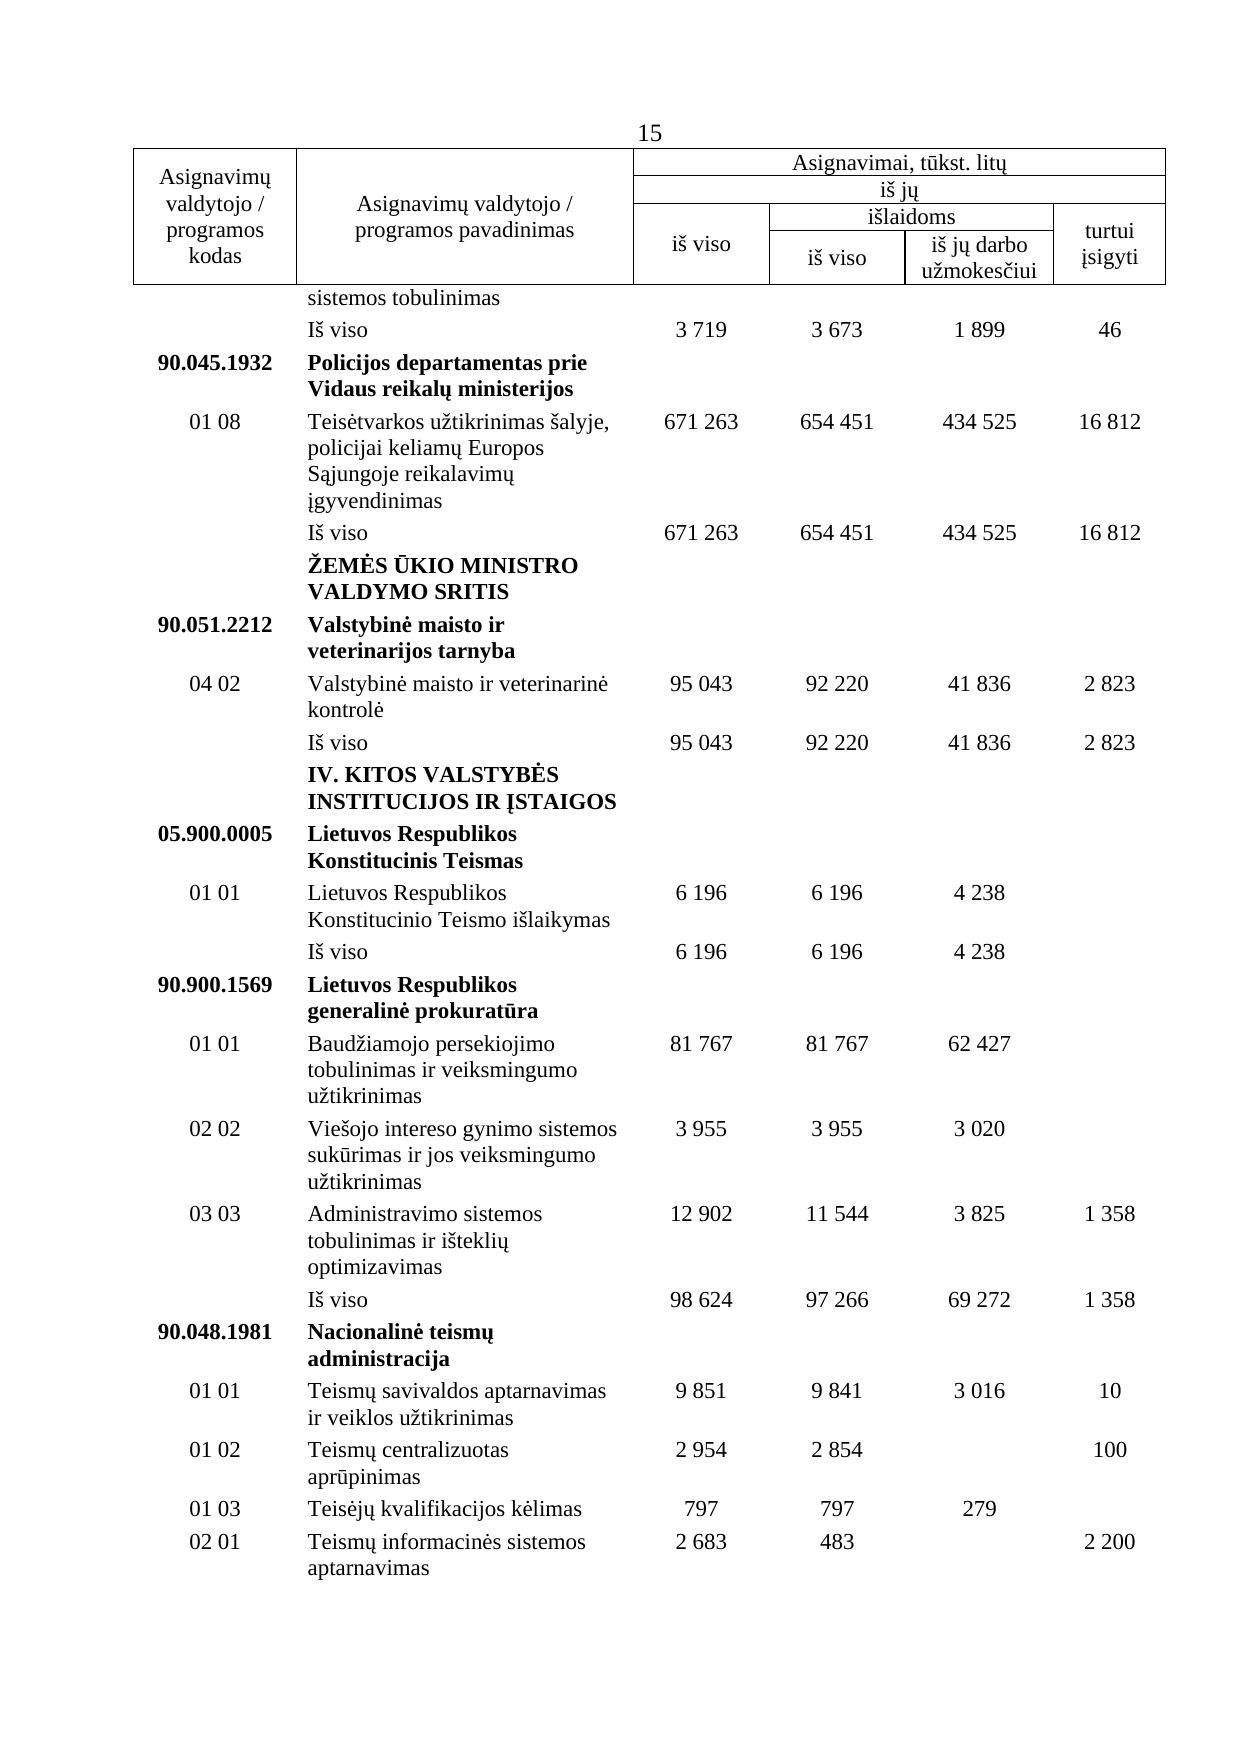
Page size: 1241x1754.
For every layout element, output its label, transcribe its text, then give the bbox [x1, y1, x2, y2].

table_cell 671 263 [633, 519, 769, 552]
table_cell 2 954 [633, 1436, 769, 1495]
table_cell Teismų savivaldos aptarnavimas ir veiklos užtikrinimas [296, 1378, 633, 1436]
table_cell 3 673 [769, 316, 905, 349]
table_cell [905, 552, 1054, 611]
table_cell sistemos tobulinimas [296, 285, 633, 316]
table_cell 654 451 [769, 519, 905, 552]
table_cell [633, 349, 769, 408]
table_cell 01 08 [134, 408, 296, 519]
table_cell [633, 971, 769, 1030]
table_cell [1054, 1495, 1166, 1528]
table_cell 10 [1054, 1378, 1166, 1436]
table_cell Policijos departamentas prie Vidaus reikalų ministerijos [296, 349, 633, 408]
table_cell [905, 285, 1054, 316]
table_cell 01 01 [134, 1378, 296, 1436]
table_cell 41 836 [905, 670, 1054, 729]
table_cell [1054, 611, 1166, 670]
table_cell 01 02 [134, 1436, 296, 1495]
table_cell [769, 820, 905, 879]
table_cell [905, 1528, 1054, 1587]
table_cell 62 427 [905, 1030, 1054, 1115]
table_cell Teisėjų kvalifikacijos kėlimas [296, 1495, 633, 1528]
table_cell 92 220 [769, 729, 905, 761]
table_cell [633, 611, 769, 670]
table_cell 1 899 [905, 316, 1054, 349]
table_cell Iš viso [296, 316, 633, 349]
table_cell 90.051.2212 [134, 611, 296, 670]
table_cell [769, 285, 905, 316]
table_cell 2 823 [1054, 729, 1166, 761]
table_cell 483 [769, 1528, 905, 1587]
table_cell Lietuvos Respublikos Konstitucinio Teismo išlaikymas [296, 879, 633, 938]
table_cell Valstybinė maisto ir veterinarijos tarnyba [296, 611, 633, 670]
table_cell [1054, 1030, 1166, 1115]
table_cell 04 02 [134, 670, 296, 729]
table_cell 434 525 [905, 519, 1054, 552]
table_cell Lietuvos Respublikos generalinė prokuratūra [296, 971, 633, 1030]
table_cell [1054, 971, 1166, 1030]
table_cell 95 043 [633, 670, 769, 729]
table_cell [134, 761, 296, 820]
table_cell [1054, 879, 1166, 938]
table_cell išlaidoms [770, 204, 1053, 230]
table_cell 05.900.0005 [134, 820, 296, 879]
table_cell [1054, 349, 1166, 408]
table_cell 92 220 [769, 670, 905, 729]
table_cell Iš viso [296, 938, 633, 971]
table_cell [769, 971, 905, 1030]
table_cell 90.048.1981 [134, 1319, 296, 1377]
table_cell 90.045.1932 [134, 349, 296, 408]
table_cell 3 016 [905, 1378, 1054, 1436]
table_cell Nacionalinė teismų administracija [296, 1319, 633, 1377]
table_cell [769, 349, 905, 408]
table_cell Teismų centralizuotas aprūpinimas [296, 1436, 633, 1495]
table_cell Valstybinė maisto ir veterinarinė kontrolė [296, 670, 633, 729]
table_cell Lietuvos Respublikos Konstitucinis Teismas [296, 820, 633, 879]
table_cell [1054, 938, 1166, 971]
table_cell [134, 938, 296, 971]
table_cell 16 812 [1054, 519, 1166, 552]
table_cell 03 03 [134, 1201, 296, 1286]
table_cell 9 841 [769, 1378, 905, 1436]
table_cell [1054, 1319, 1166, 1377]
table_cell iš jų [634, 176, 1165, 202]
table_cell 3 719 [633, 316, 769, 349]
table_cell 97 266 [769, 1286, 905, 1318]
table_cell Iš viso [296, 519, 633, 552]
table_cell [905, 971, 1054, 1030]
table_cell 81 767 [769, 1030, 905, 1115]
table_cell [134, 729, 296, 761]
table_cell 81 767 [633, 1030, 769, 1115]
table_cell 3 825 [905, 1201, 1054, 1286]
table_cell 01 01 [134, 879, 296, 938]
table_cell [905, 820, 1054, 879]
table_cell 02 01 [134, 1528, 296, 1587]
table_cell [1054, 285, 1166, 316]
table_cell iš jų darbo užmokesčiui [906, 231, 1053, 283]
table_cell iš viso [634, 204, 769, 283]
table_cell 6 196 [769, 938, 905, 971]
table_cell [633, 552, 769, 611]
table_cell 46 [1054, 316, 1166, 349]
table_cell 6 196 [769, 879, 905, 938]
table_cell 16 812 [1054, 408, 1166, 519]
table_cell 654 451 [769, 408, 905, 519]
table_cell [905, 611, 1054, 670]
table_cell [633, 761, 769, 820]
table_cell [905, 761, 1054, 820]
table_cell [769, 552, 905, 611]
table_cell [633, 1319, 769, 1377]
table_header Asignavimų valdytojo / programos pavadinimas [297, 149, 633, 283]
table_cell [134, 552, 296, 611]
table_cell 6 196 [633, 879, 769, 938]
table_cell 2 823 [1054, 670, 1166, 729]
table_cell Iš viso [296, 729, 633, 761]
table_cell IV. KITOS VALSTYBĖS INSTITUCIJOS IR ĮSTAIGOS [296, 761, 633, 820]
table_cell 279 [905, 1495, 1054, 1528]
table_cell 3 020 [905, 1115, 1054, 1201]
table_cell 6 196 [633, 938, 769, 971]
table_cell 3 955 [633, 1115, 769, 1201]
table_cell 01 01 [134, 1030, 296, 1115]
table_cell Iš viso [296, 1286, 633, 1318]
table_cell Baudžiamojo persekiojimo tobulinimas ir veiksmingumo užtikrinimas [296, 1030, 633, 1115]
table_cell [134, 1286, 296, 1318]
table_cell [633, 820, 769, 879]
table_cell 11 544 [769, 1201, 905, 1286]
table_cell [1054, 552, 1166, 611]
table_cell [134, 519, 296, 552]
table_cell 797 [769, 1495, 905, 1528]
table_cell [1054, 761, 1166, 820]
table_cell 3 955 [769, 1115, 905, 1201]
table_cell [134, 316, 296, 349]
table_cell iš viso [770, 231, 904, 283]
table_cell Teisėtvarkos užtikrinimas šalyje, policijai keliamų Europos Sąjungoje reikalavimų įgyvendinimas [296, 408, 633, 519]
table_cell Teismų informacinės sistemos aptarnavimas [296, 1528, 633, 1587]
table_cell 01 03 [134, 1495, 296, 1528]
table_cell 671 263 [633, 408, 769, 519]
table_header Asignavimų valdytojo / programos kodas [134, 149, 296, 283]
table_cell 2 200 [1054, 1528, 1166, 1587]
table_cell 797 [633, 1495, 769, 1528]
table_cell [134, 285, 296, 316]
table_cell 90.900.1569 [134, 971, 296, 1030]
table_cell 100 [1054, 1436, 1166, 1495]
table_cell 4 238 [905, 879, 1054, 938]
table_cell [905, 349, 1054, 408]
table_cell 2 683 [633, 1528, 769, 1587]
table_cell [633, 285, 769, 316]
table_cell 69 272 [905, 1286, 1054, 1318]
table_cell 1 358 [1054, 1286, 1166, 1318]
table_cell [769, 1319, 905, 1377]
table_cell 9 851 [633, 1378, 769, 1436]
table_cell [1054, 820, 1166, 879]
table_header Asignavimai, tūkst. litų [634, 149, 1165, 175]
table_cell [769, 611, 905, 670]
table_cell [1054, 1115, 1166, 1201]
table_cell 4 238 [905, 938, 1054, 971]
table_cell [905, 1319, 1054, 1377]
table_cell turtui įsigyti [1054, 204, 1165, 283]
table_cell 2 854 [769, 1436, 905, 1495]
table_cell 12 902 [633, 1201, 769, 1286]
table_cell 1 358 [1054, 1201, 1166, 1286]
table_cell 95 043 [633, 729, 769, 761]
table_cell 41 836 [905, 729, 1054, 761]
table_cell ŽEMĖS ŪKIO MINISTRO VALDYMO SRITIS [296, 552, 633, 611]
table_cell 434 525 [905, 408, 1054, 519]
table_cell Administravimo sistemos tobulinimas ir išteklių optimizavimas [296, 1201, 633, 1286]
table_cell [905, 1436, 1054, 1495]
table_cell 02 02 [134, 1115, 296, 1201]
table_cell Viešojo intereso gynimo sistemos sukūrimas ir jos veiksmingumo užtikrinimas [296, 1115, 633, 1201]
table_cell 98 624 [633, 1286, 769, 1318]
table_cell [769, 761, 905, 820]
